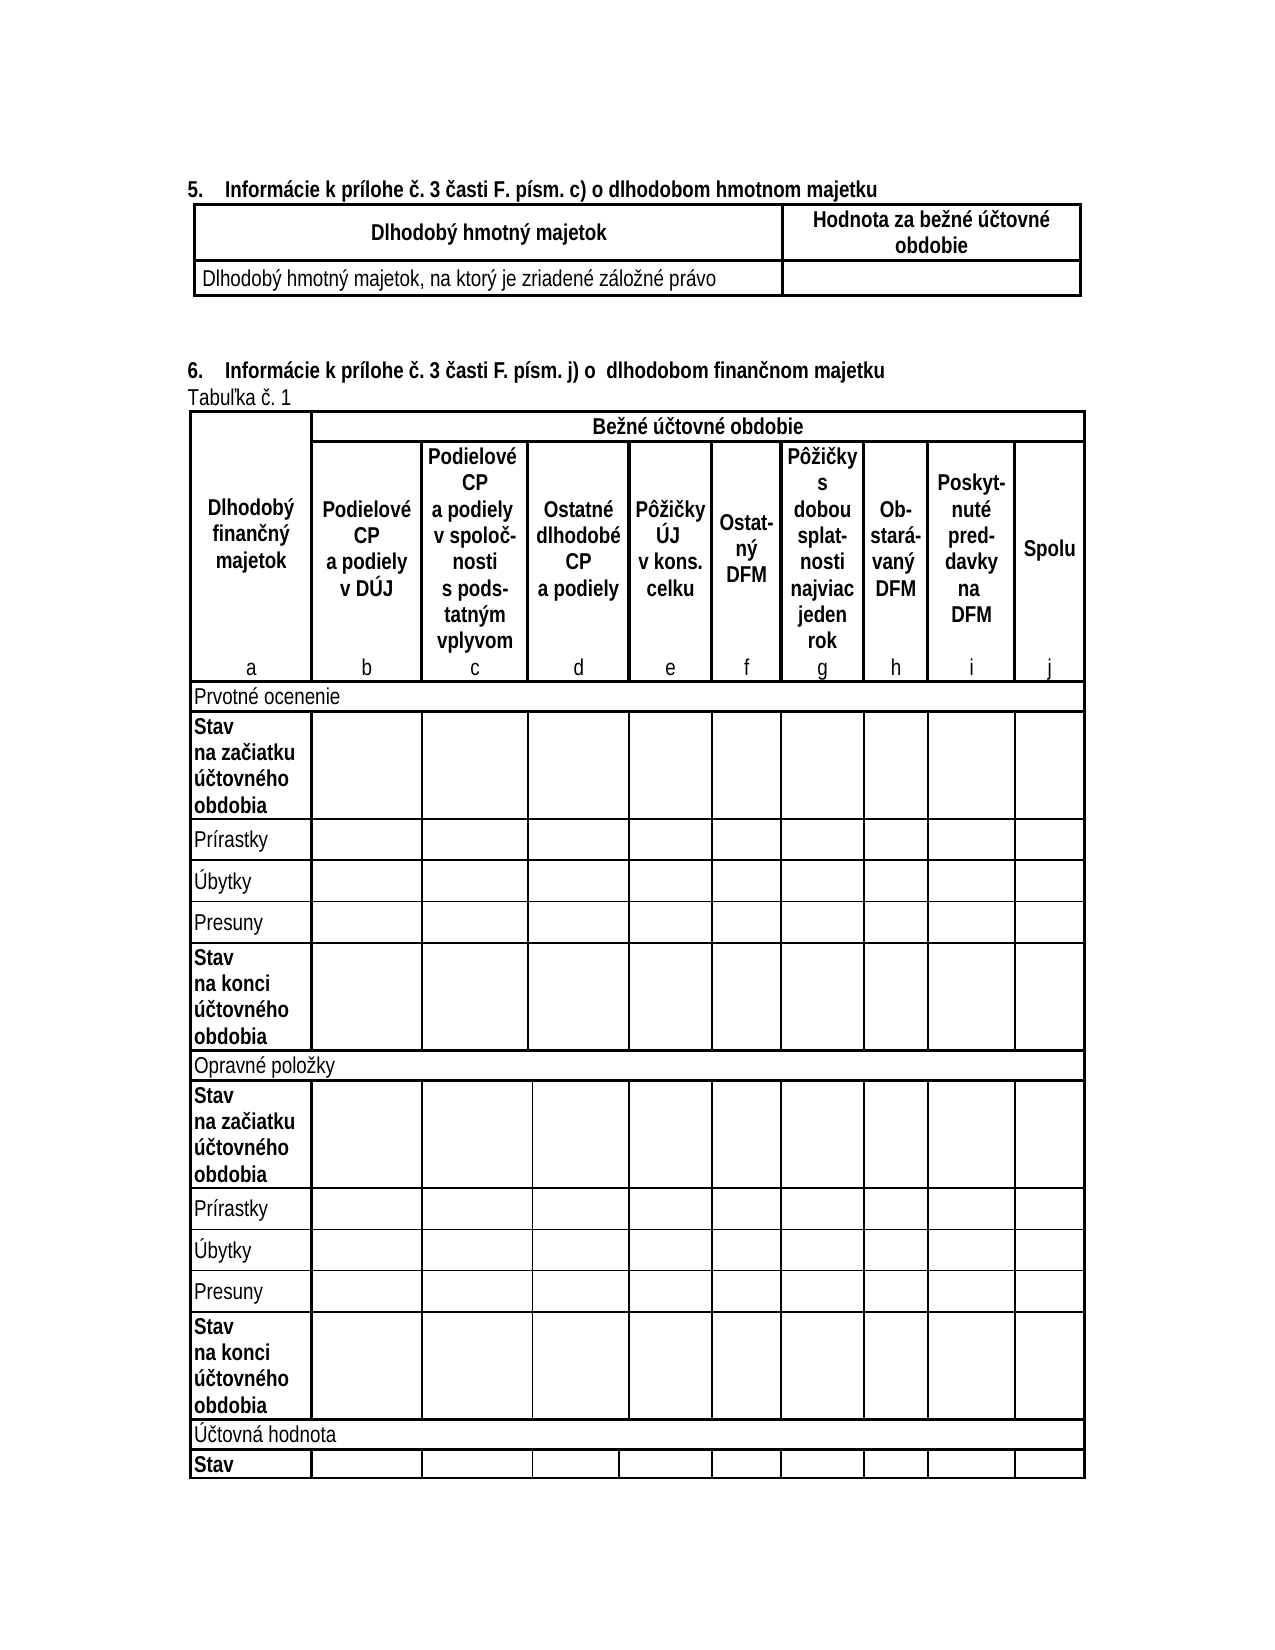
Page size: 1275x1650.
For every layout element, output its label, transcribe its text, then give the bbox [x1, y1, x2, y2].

table_cell [533, 1230, 628, 1270]
table_cell [620, 1451, 711, 1477]
table_cell [630, 902, 711, 942]
table_cell [1016, 861, 1083, 901]
table_cell Ostat-ný DFM [713, 443, 779, 654]
table_cell [782, 1189, 863, 1228]
table_cell [929, 1230, 1014, 1270]
table_cell [533, 1313, 628, 1418]
text Tabuľka č. 1 [187, 384, 1087, 410]
table_cell [929, 713, 1014, 818]
table_cell c [423, 654, 526, 680]
table_cell [1016, 944, 1083, 1049]
table_cell [713, 1451, 780, 1477]
table_cell [533, 1189, 628, 1228]
table_cell [313, 1271, 421, 1311]
table_cell [713, 1082, 780, 1187]
table_cell [782, 1313, 863, 1418]
table_cell [1016, 1230, 1083, 1270]
table_cell [313, 820, 421, 859]
table_cell Opravné položky [192, 1052, 1083, 1078]
table_cell [782, 1271, 863, 1311]
table_cell a [192, 654, 310, 680]
table_cell Stav [192, 1451, 310, 1477]
table_cell [713, 713, 780, 818]
table_cell [313, 1189, 421, 1228]
table_cell Stav na konci účtovného obdobia [192, 1313, 310, 1418]
text 5. Informácie k prílohe č. 3 časti F. písm. c) o dlhodobom hmotnom majetku [187, 176, 1087, 203]
table_cell [929, 1313, 1014, 1418]
table_cell e [631, 654, 710, 680]
table_cell [529, 944, 628, 1049]
table_cell [529, 713, 628, 818]
table_cell [630, 713, 711, 818]
table_cell [423, 820, 527, 859]
table_cell [929, 820, 1014, 859]
table_cell f [713, 654, 779, 680]
table_cell [313, 944, 421, 1049]
table_header Dlhodobý hmotný majetok [196, 206, 781, 258]
table_cell [630, 861, 711, 901]
table_cell Podielové CP a podiely v DÚJ [313, 443, 420, 654]
table_cell Prvotné ocenenie [192, 683, 1083, 709]
table_cell Presuny [192, 1271, 310, 1311]
table_cell Ostatné dlhodobé CP a podiely [529, 443, 627, 654]
table_cell Stav na začiatku účtovného obdobia [192, 713, 310, 818]
table_cell [1016, 1313, 1083, 1418]
table_cell [782, 1082, 863, 1187]
table_cell [865, 902, 927, 942]
table_cell [865, 1189, 927, 1228]
table_cell [865, 861, 927, 901]
table_cell Úbytky [192, 861, 310, 901]
table_cell [929, 1189, 1014, 1228]
table_cell [423, 713, 527, 818]
table_cell [630, 1271, 711, 1311]
table_cell [529, 820, 628, 859]
table_cell [529, 861, 628, 901]
table_cell [865, 1271, 927, 1311]
table_cell [865, 1230, 927, 1270]
table_cell [1016, 713, 1083, 818]
table_cell [630, 1082, 711, 1187]
table_cell [782, 1230, 863, 1270]
table_cell [713, 1271, 780, 1311]
table_cell [313, 861, 421, 901]
table_cell [929, 1271, 1014, 1311]
table_cell [865, 1451, 927, 1477]
table_cell [1016, 820, 1083, 859]
table_cell [423, 1271, 532, 1311]
table_cell Stav na konci účtovného obdobia [192, 944, 310, 1049]
table_cell [423, 861, 527, 901]
table_header Hodnota za bežné účtovné obdobie [784, 206, 1079, 258]
table_cell [865, 944, 927, 1049]
table_cell [423, 1082, 532, 1187]
table_cell Úbytky [192, 1230, 310, 1270]
table_cell [782, 902, 863, 942]
table_cell Prírastky [192, 1189, 310, 1228]
table_cell [713, 944, 780, 1049]
table_cell Podielové CP a podiely v spoloč-nosti s pods-tatným vplyvom [423, 443, 526, 654]
table_cell Pôžičky ÚJ v kons. celku [631, 443, 710, 654]
table_cell [313, 902, 421, 942]
table_cell [929, 1451, 1014, 1477]
table_cell [630, 944, 711, 1049]
table_cell [529, 902, 628, 942]
table_cell [929, 944, 1014, 1049]
table_header Bežné účtovné obdobie [313, 413, 1083, 440]
table_cell [865, 820, 927, 859]
table_cell [423, 1189, 532, 1228]
table_cell [313, 1451, 421, 1477]
table_cell [713, 1230, 780, 1270]
table_cell [929, 902, 1014, 942]
table_cell [929, 861, 1014, 901]
table_cell [533, 1082, 628, 1187]
table_cell [313, 1313, 421, 1418]
table_cell i [929, 654, 1013, 680]
table_cell [1016, 1189, 1083, 1228]
table_cell Poskyt-nuté pred-davky na DFM [929, 443, 1013, 654]
table_cell [630, 820, 711, 859]
table_cell [630, 1230, 711, 1270]
table_cell [533, 1451, 618, 1477]
table_cell [865, 1082, 927, 1187]
table_cell [1016, 1451, 1083, 1477]
table_cell [1016, 1271, 1083, 1311]
table_cell [713, 861, 780, 901]
table_cell [423, 1230, 532, 1270]
table_cell Dlhodobý hmotný majetok, na ktorý je zriadené záložné právo [196, 262, 781, 294]
table_cell [784, 262, 1079, 294]
table_cell Ob-stará-vaný DFM [865, 443, 926, 654]
table_cell [929, 1082, 1014, 1187]
table_cell Pôžičky s dobou splat-nosti najviac jeden rok [783, 443, 862, 654]
table_header Dlhodobý finančný majetok [192, 413, 310, 654]
table_cell [782, 1451, 863, 1477]
table_cell [313, 713, 421, 818]
table_cell [865, 713, 927, 818]
table_cell [713, 1313, 780, 1418]
table_cell [782, 861, 863, 901]
table_cell g [783, 654, 862, 680]
table_cell [782, 944, 863, 1049]
table_cell [782, 820, 863, 859]
table_cell [713, 902, 780, 942]
table_cell [423, 902, 527, 942]
table_cell Presuny [192, 902, 310, 942]
table_cell [782, 713, 863, 818]
table_cell [313, 1230, 421, 1270]
table_cell j [1016, 654, 1083, 680]
table_cell Spolu [1016, 443, 1083, 654]
table_cell [1016, 902, 1083, 942]
table_cell Prírastky [192, 820, 310, 859]
table_cell d [529, 654, 627, 680]
table_cell h [865, 654, 926, 680]
table_cell [630, 1313, 711, 1418]
text 6. Informácie k prílohe č. 3 časti F. písm. j) o dlhodobom finančnom majetku [187, 357, 1087, 384]
table_cell [423, 944, 527, 1049]
table_cell [1016, 1082, 1083, 1187]
table_cell [423, 1451, 532, 1477]
table_cell Stav na začiatku účtovného obdobia [192, 1082, 310, 1187]
table_cell [313, 1082, 421, 1187]
table_cell [533, 1271, 628, 1311]
table_cell [423, 1313, 532, 1418]
table_cell [865, 1313, 927, 1418]
table_cell [713, 820, 780, 859]
table_cell [630, 1189, 711, 1228]
table_cell Účtovná hodnota [192, 1421, 1083, 1448]
table_cell [713, 1189, 780, 1228]
table_cell b [313, 654, 420, 680]
